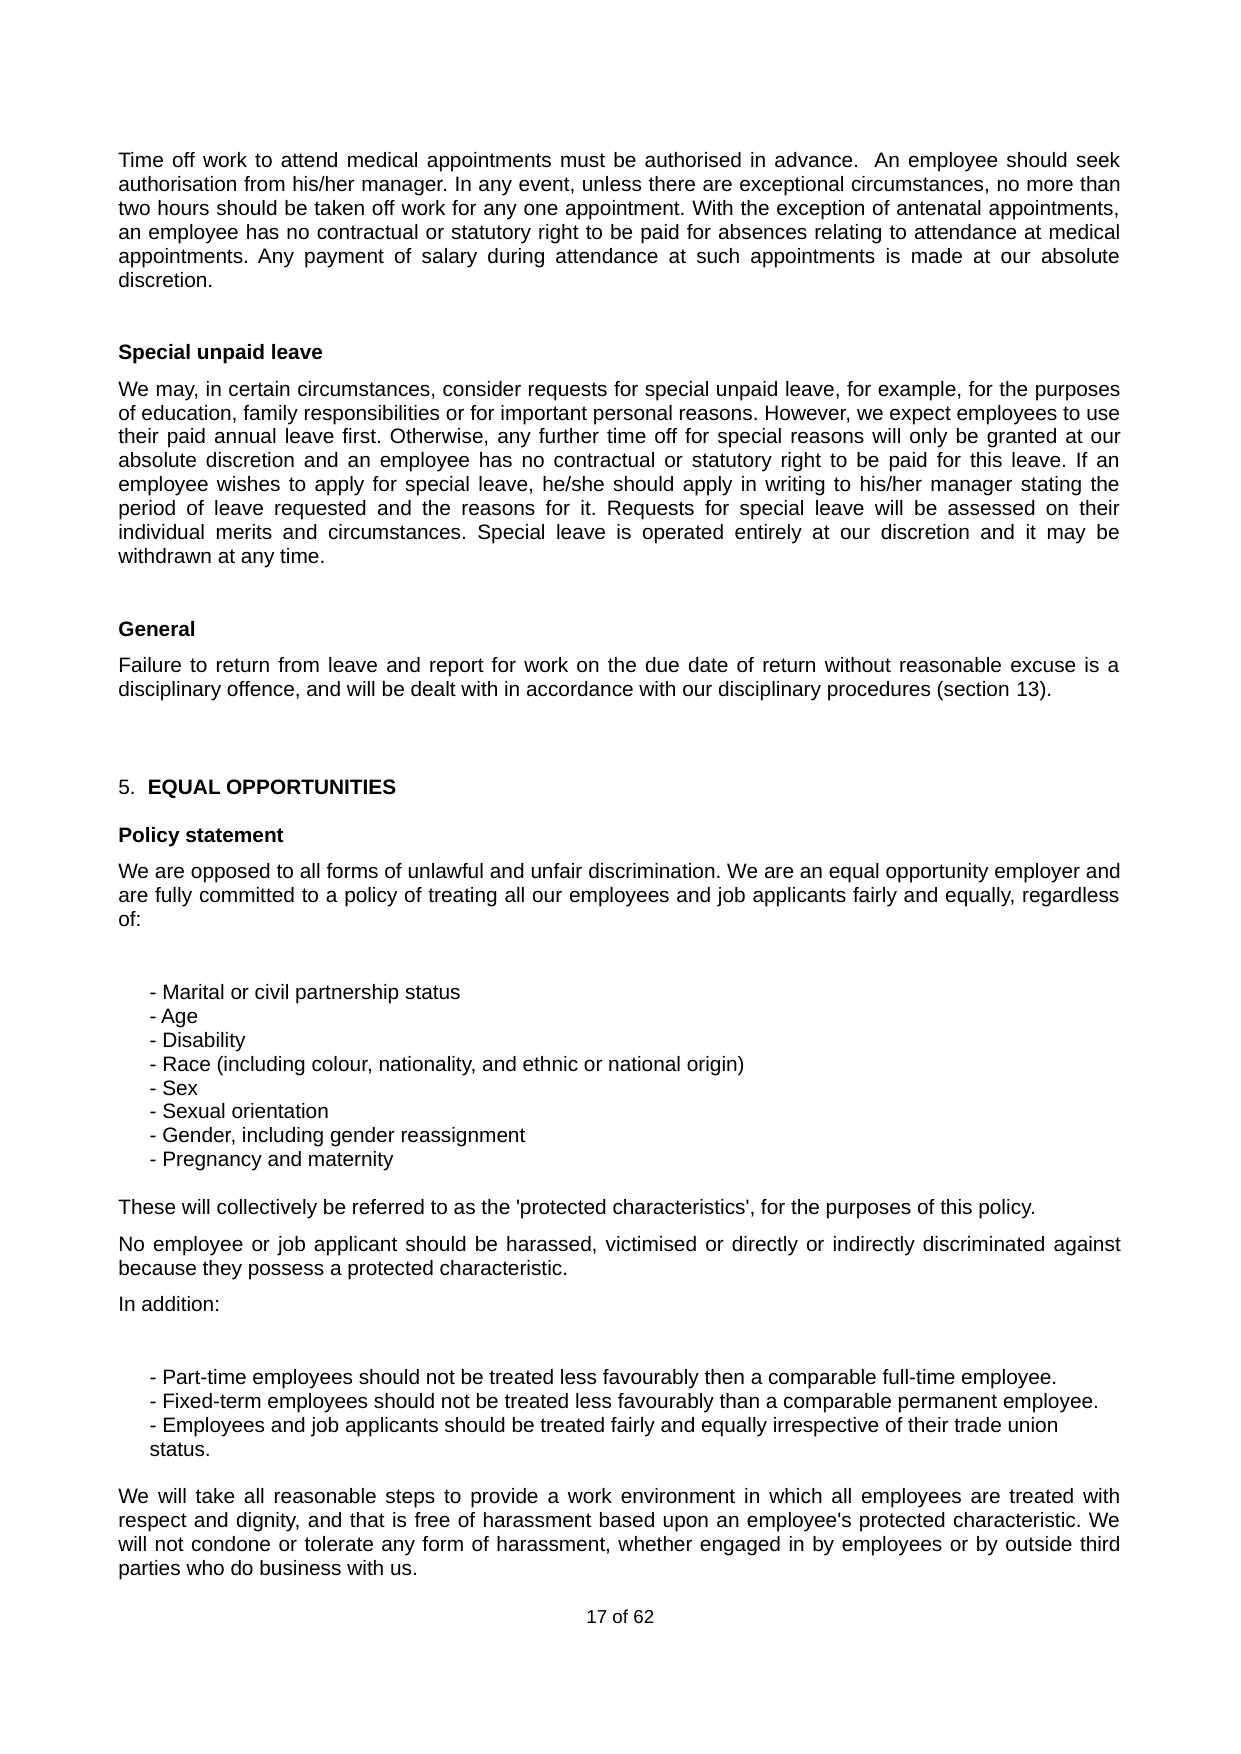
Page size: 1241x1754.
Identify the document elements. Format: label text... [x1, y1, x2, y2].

text General [118, 617, 1122, 641]
text We may, in certain circumstances, consider requests for special unpaid leave, for example, for the purposes of education, family responsibilities or for important personal reasons. However, we expect employees to use their paid annual leave first. Otherwise, any further time off for special reasons will only be granted at our absolute discretion and an employee has no contractual or statutory right to be paid for this leave. If an employee wishes to apply for special leave, he/she should apply in writing to his/her manager stating the period of leave requested and the reasons for it. Requests for special leave will be assessed on their individual merits and circumstances. Special leave is operated entirely at our discretion and it may be withdrawn at any time. [118, 376, 1122, 568]
text In addition: [118, 1292, 1122, 1316]
text - Marital or civil partnership status [149, 979, 1122, 1003]
text We are opposed to all forms of unlawful and unfair discrimination. We are an equal opportunity employer and are fully committed to a policy of treating all our employees and job applicants fairly and equally, regardless of: [118, 859, 1122, 931]
text - Fixed-term employees should not be treated less favourably than a comparable permanent employee. [149, 1388, 1122, 1412]
text - Sexual orientation [149, 1099, 1122, 1123]
text Failure to return from leave and report for work on the due date of return without reasonable excuse is a disciplinary offence, and will be dealt with in accordance with our disciplinary procedures (section ). [118, 653, 1122, 701]
text - Age [149, 1003, 1122, 1027]
text - Disability [149, 1027, 1122, 1051]
text - Pregnancy and maternity [149, 1147, 1122, 1171]
text We will take all reasonable steps to provide a work environment in which all employees are treated with respect and dignity, and that is free of harassment based upon an employee's protected characteristic. We will not condone or tolerate any form of harassment, whether engaged in by employees or by outside third parties who do business with us. [118, 1484, 1122, 1580]
text No employee or job applicant should be harassed, victimised or directly or indirectly discriminated against because they possess a protected characteristic. [118, 1232, 1122, 1279]
text - Employees and job applicants should be treated fairly and equally irrespective of their trade union status. [149, 1412, 1122, 1460]
text Time off work to attend medical appointments must be authorised in advance. An employee should seek authorisation from his/her manager. In any event, unless there are exceptional circumstances, no more than two hours should be taken off work for any one appointment. With the exception of antenatal appointments, an employee has no contractual or statutory right to be paid for absences relating to attendance at medical appointments. Any payment of salary during attendance at such appointments is made at our absolute discretion. [118, 148, 1122, 291]
text - Race (including colour, nationality, and ethnic or national origin) [149, 1051, 1122, 1075]
text Special unpaid leave [118, 340, 1122, 364]
text Policy statement [118, 823, 1122, 847]
subtitle EQUAL OPPORTUNITIES [118, 775, 1122, 823]
text - Sex [149, 1075, 1122, 1099]
text - Part-time employees should not be treated less favourably then a comparable full-time employee. [149, 1364, 1122, 1388]
text - Gender, including gender reassignment [149, 1123, 1122, 1147]
text These will collectively be referred to as the 'protected characteristics', for the purposes of this policy. [118, 1195, 1122, 1219]
